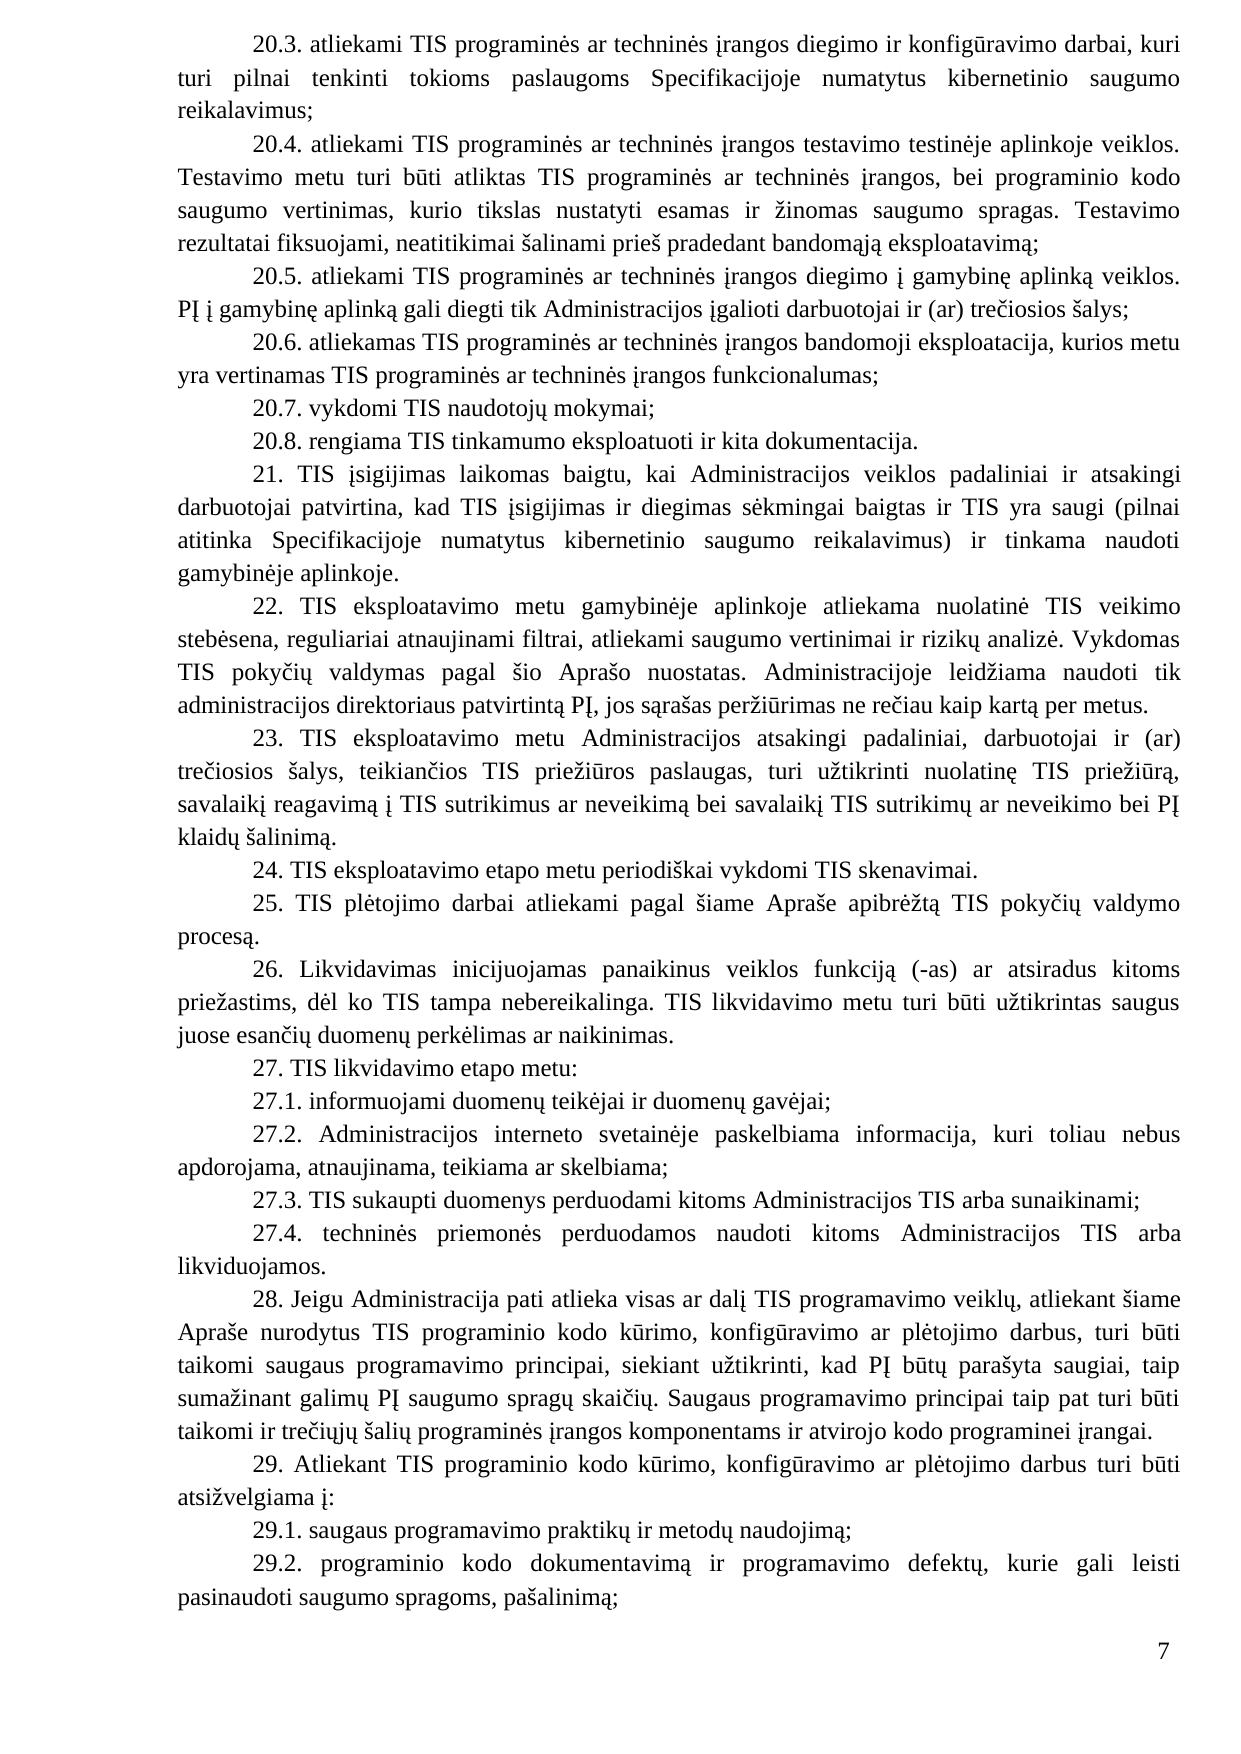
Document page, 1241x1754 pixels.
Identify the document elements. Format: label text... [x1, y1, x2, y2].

text 27.2. Administracijos interneto svetainėje paskelbiama informacija, kuri toliau nebus apdorojama, atnaujinama, teikiama ar skelbiama; [177, 1119, 1181, 1181]
text 29.2. programinio kodo dokumentavimą ir programavimo defektų, kurie gali leisti pasinaudoti saugumo spragoms, pašalinimą; [177, 1548, 1181, 1610]
text 24. TIS eksploatavimo etapo metu periodiškai vykdomi TIS skenavimai. [177, 855, 1181, 884]
text 20.7. vykdomi TIS naudotojų mokymai; [177, 393, 1181, 422]
text 21. TIS įsigijimas laikomas baigtu, kai Administracijos veiklos padaliniai ir atsakingi darbuotojai patvirtina, kad TIS įsigijimas ir diegimas sėkmingai baigtas ir TIS yra saugi (pilnai atitinka Specifikacijoje numatytus kibernetinio saugumo reikalavimus) ir tinkama naudoti gamybinėje aplinkoje. [177, 459, 1181, 587]
text 28. Jeigu Administracija pati atlieka visas ar dalį TIS programavimo veiklų, atliekant šiame Apraše nurodytus TIS programinio kodo kūrimo, konfigūravimo ar plėtojimo darbus, turi būti taikomi saugaus programavimo principai, siekiant užtikrinti, kad PĮ būtų parašyta saugiai, taip sumažinant galimų PĮ saugumo spragų skaičių. Saugaus programavimo principai taip pat turi būti taikomi ir trečiųjų šalių programinės įrangos komponentams ir atvirojo kodo programinei įrangai. [177, 1284, 1181, 1445]
text 27.3. TIS sukaupti duomenys perduodami kitoms Administracijos TIS arba sunaikinami; [177, 1185, 1181, 1214]
text 20.6. atliekamas TIS programinės ar techninės įrangos bandomoji eksploatacija, kurios metu yra vertinamas TIS programinės ar techninės įrangos funkcionalumas; [177, 327, 1181, 388]
text 26. Likvidavimas inicijuojamas panaikinus veiklos funkciją (-as) ar atsiradus kitoms priežastims, dėl ko TIS tampa nebereikalinga. TIS likvidavimo metu turi būti užtikrintas saugus juose esančių duomenų perkėlimas ar naikinimas. [177, 954, 1181, 1049]
text 20.3. atliekami TIS programinės ar techninės įrangos diegimo ir konfigūravimo darbai, kuri turi pilnai tenkinti tokioms paslaugoms Specifikacijoje numatytus kibernetinio saugumo reikalavimus; [177, 29, 1181, 124]
text 20.5. atliekami TIS programinės ar techninės įrangos diegimo į gamybinę aplinką veiklos. PĮ į gamybinę aplinką gali diegti tik Administracijos įgalioti darbuotojai ir (ar) trečiosios šalys; [177, 261, 1181, 322]
text 27. TIS likvidavimo etapo metu: [177, 1053, 1181, 1082]
text 29.1. saugaus programavimo praktikų ir metodų naudojimą; [177, 1516, 1181, 1544]
text 25. TIS plėtojimo darbai atliekami pagal šiame Apraše apibrėžtą TIS pokyčių valdymo procesą. [177, 888, 1181, 950]
text 22. TIS eksploatavimo metu gamybinėje aplinkoje atliekama nuolatinė TIS veikimo stebėsena, reguliariai atnaujinami filtrai, atliekami saugumo vertinimai ir rizikų analizė. Vykdomas TIS pokyčių valdymas pagal šio Aprašo nuostatas. Administracijoje leidžiama naudoti tik administracijos direktoriaus patvirtintą PĮ, jos sąrašas peržiūrimas ne rečiau kaip kartą per metus. [177, 591, 1181, 719]
text 27.4. techninės priemonės perduodamos naudoti kitoms Administracijos TIS arba likviduojamos. [177, 1218, 1181, 1280]
text 20.4. atliekami TIS programinės ar techninės įrangos testavimo testinėje aplinkoje veiklos. Testavimo metu turi būti atliktas TIS programinės ar techninės įrangos, bei programinio kodo saugumo vertinimas, kurio tikslas nustatyti esamas ir žinomas saugumo spragas. Testavimo rezultatai fiksuojami, neatitikimai šalinami prieš pradedant bandomąją eksploatavimą; [177, 129, 1181, 256]
text 29. Atliekant TIS programinio kodo kūrimo, konfigūravimo ar plėtojimo darbus turi būti atsižvelgiama į: [177, 1449, 1181, 1511]
text 27.1. informuojami duomenų teikėjai ir duomenų gavėjai; [177, 1086, 1181, 1115]
text 23. TIS eksploatavimo metu Administracijos atsakingi padaliniai, darbuotojai ir (ar) trečiosios šalys, teikiančios TIS priežiūros paslaugas, turi užtikrinti nuolatinę TIS priežiūrą, savalaikį reagavimą į TIS sutrikimus ar neveikimą bei savalaikį TIS sutrikimų ar neveikimo bei PĮ klaidų šalinimą. [177, 723, 1181, 851]
text 20.8. rengiama TIS tinkamumo eksploatuoti ir kita dokumentacija. [177, 426, 1181, 454]
